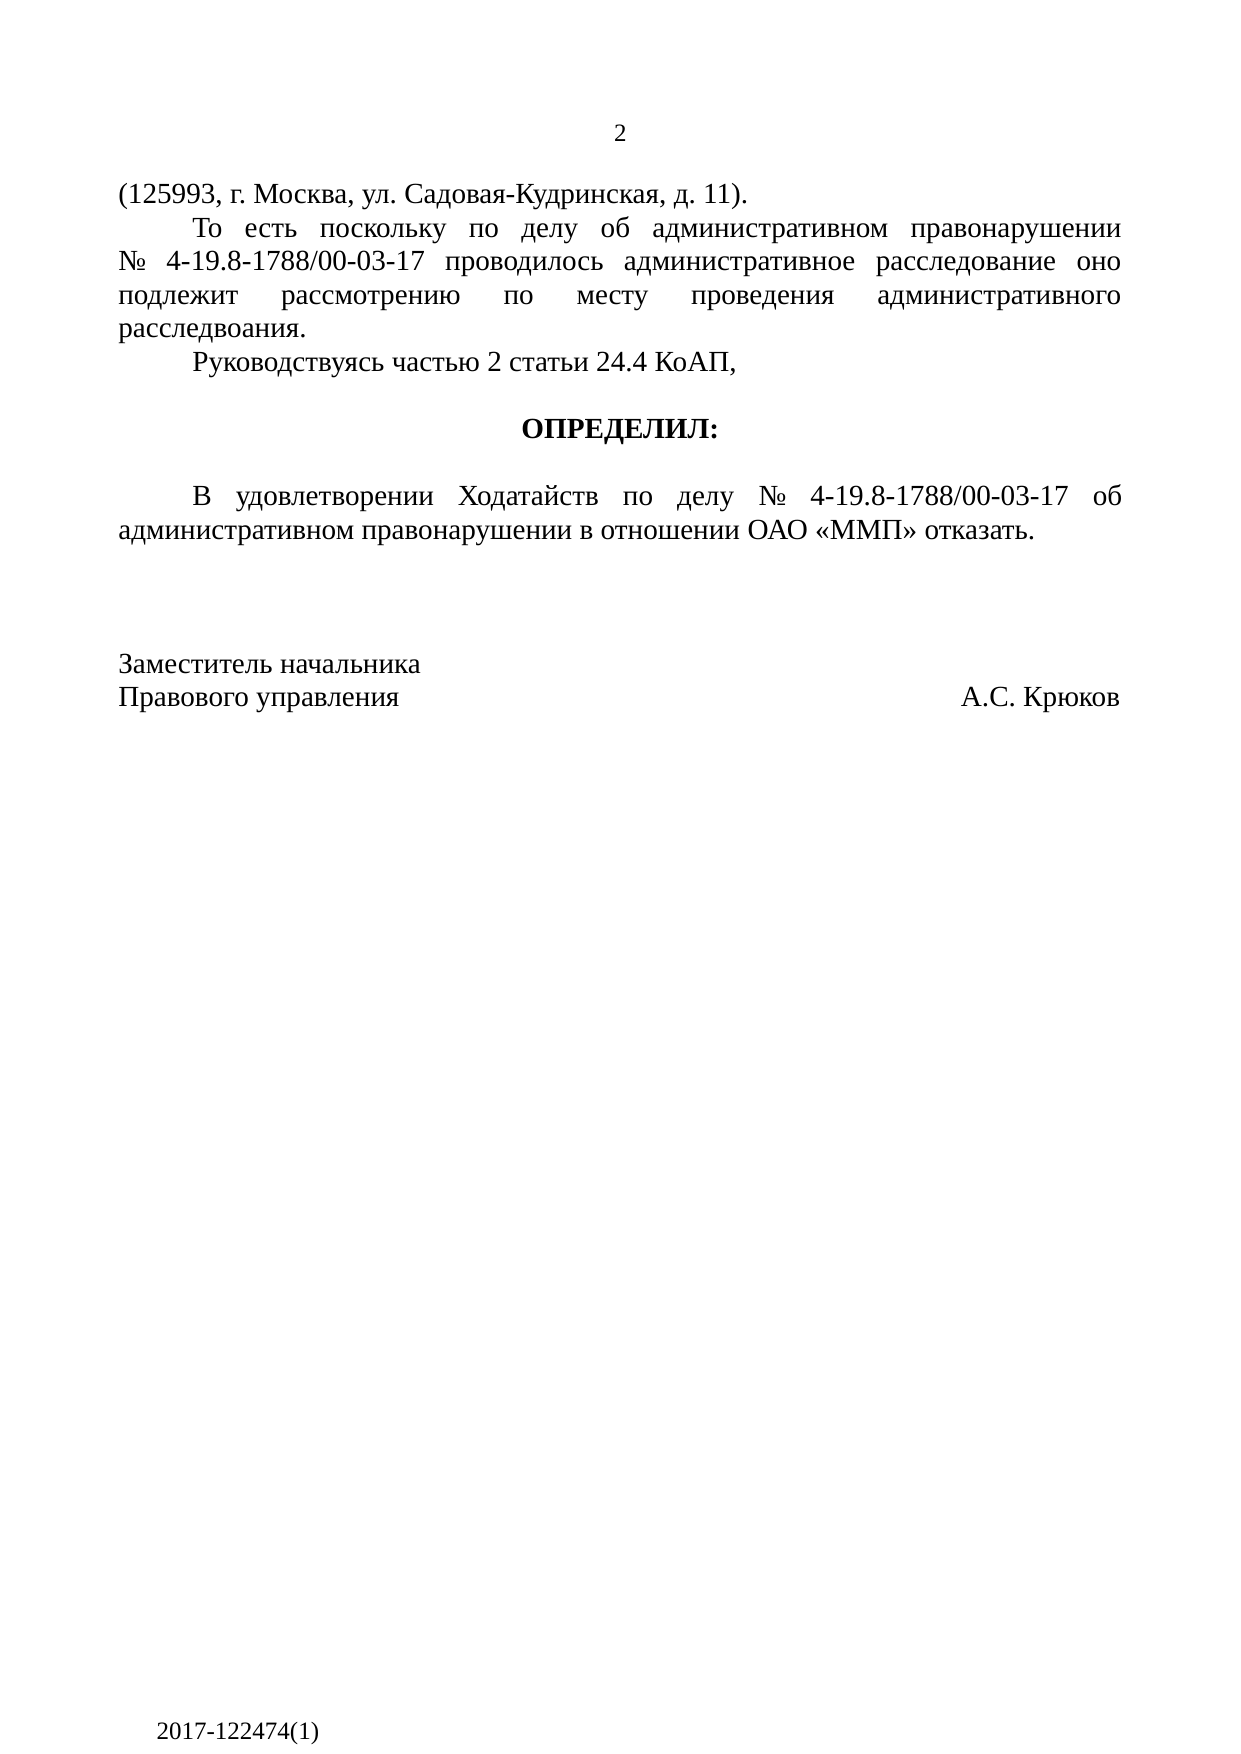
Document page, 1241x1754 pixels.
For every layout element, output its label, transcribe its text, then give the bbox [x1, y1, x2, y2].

text Руководствуясь частью 2 статьи 24.4 КоАП, [118, 344, 1122, 378]
text В удовлетворении Ходатайств по делу № 4-19.8-1788/00-03-17 об административном правонарушении в отношении ОАО «ММП» отказать. [118, 478, 1122, 545]
text ОПРЕДЕЛИЛ: [118, 411, 1122, 445]
text Правового управления А.С. Крюков [118, 679, 1122, 713]
text (125993, г. Москва, ул. Садовая-Кудринская, д. 11). [118, 176, 1122, 210]
text Заместитель начальника [118, 646, 1122, 679]
text То есть поскольку по делу об административном правонарушении № 4-19.8-1788/00-03-17 проводилось административное расследование оно подлежит рассмотрению по месту проведения административного расследвоания. [118, 210, 1122, 344]
